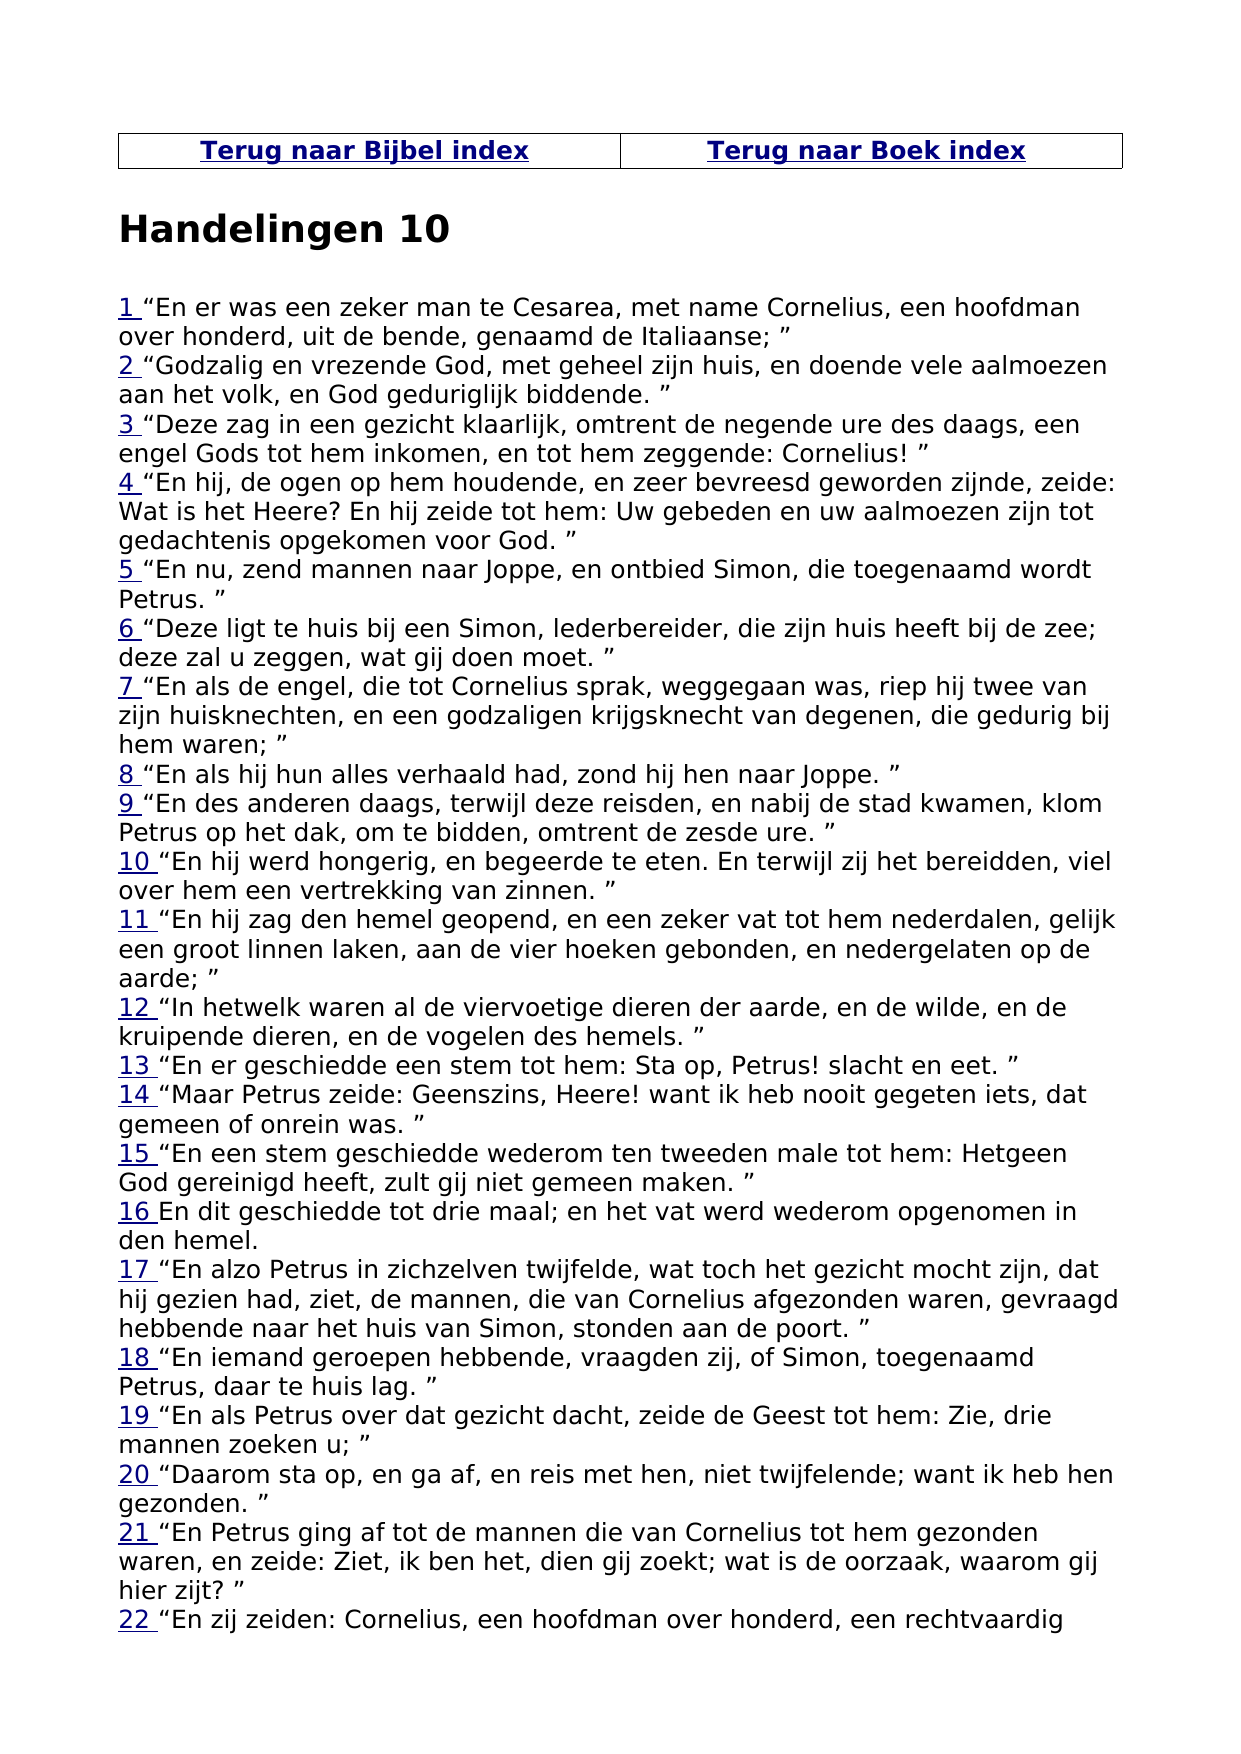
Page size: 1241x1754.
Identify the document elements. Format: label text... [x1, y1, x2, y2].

table_header Terug naar Boek index [621, 134, 1122, 168]
text 1 “En er was een zeker man te Cesarea, met name Cornelius, een hoofdman over honderd, uit de bende, genaamd de Italiaanse; ” 2 “Godzalig en vrezende God, met geheel zijn huis, en doende vele aalmoezen aan het volk, en God geduriglijk biddende. ” 3 “Deze zag in een gezicht klaarlijk, omtrent de negende ure des daags, een engel Gods tot hem inkomen, en tot hem zeggende: Cornelius! ” 4 “En hij, de ogen op hem houdende, en zeer bevreesd geworden zijnde, zeide: Wat is het Heere? En hij zeide tot hem: Uw gebeden en uw aalmoezen zijn tot gedachtenis opgekomen voor God. ” 5 “En nu, zend mannen naar Joppe, en ontbied Simon, die toegenaamd wordt Petrus. ” 6 “Deze ligt te huis bij een Simon, lederbereider, die zijn huis heeft bij de zee; deze zal u zeggen, wat gij doen moet. ” 7 “En als de engel, die tot Cornelius sprak, weggegaan was, riep hij twee van zijn huisknechten, en een godzaligen krijgsknecht van degenen, die gedurig bij hem waren; ” 8 “En als hij hun alles verhaald had, zond hij hen naar Joppe. ” 9 “En des anderen daags, terwijl deze reisden, en nabij de stad kwamen, klom Petrus op het dak, om te bidden, omtrent de zesde ure. ” 10 “En hij werd hongerig, en begeerde te eten. En terwijl zij het bereidden, viel over hem een vertrekking van zinnen. ” 11 “En hij zag den hemel geopend, en een zeker vat tot hem nederdalen, gelijk een groot linnen laken, aan de vier hoeken gebonden, en nedergelaten op de aarde; ” 12 “In hetwelk waren al de viervoetige dieren der aarde, en de wilde, en de kruipende dieren, en de vogelen des hemels. ” 13 “En er geschiedde een stem tot hem: Sta op, Petrus! slacht en eet. ” 14 “Maar Petrus zeide: Geenszins, Heere! want ik heb nooit gegeten iets, dat gemeen of onrein was. ” 15 “En een stem geschiedde wederom ten tweeden male tot hem: Hetgeen God gereinigd heeft, zult gij niet gemeen maken. ” 16 En dit geschiedde tot drie maal; en het vat werd wederom opgenomen in den hemel. 17 “En alzo Petrus in zichzelven twijfelde, wat toch het gezicht mocht zijn, dat hij gezien had, ziet, de mannen, die van Cornelius afgezonden waren, gevraagd hebbende naar het huis van Simon, stonden aan de poort. ” 18 “En iemand geroepen hebbende, vraagden zij, of Simon, toegenaamd Petrus, daar te huis lag. ” 19 “En als Petrus over dat gezicht dacht, zeide de Geest tot hem: Zie, drie mannen zoeken u; ” 20 “Daarom sta op, en ga af, en reis met hen, niet twijfelende; want ik heb hen gezonden. ” 21 “En Petrus ging af tot de mannen die van Cornelius tot hem gezonden waren, en zeide: Ziet, ik ben het, dien gij zoekt; wat is de oorzaak, waarom gij hier zijt? ” 22 “En zij zeiden: Cornelius, een hoofdman over honderd, een rechtvaardig [118, 264, 1122, 1635]
table_header Terug naar Bijbel index [119, 134, 620, 168]
subtitle Handelingen 10 [118, 208, 1122, 252]
